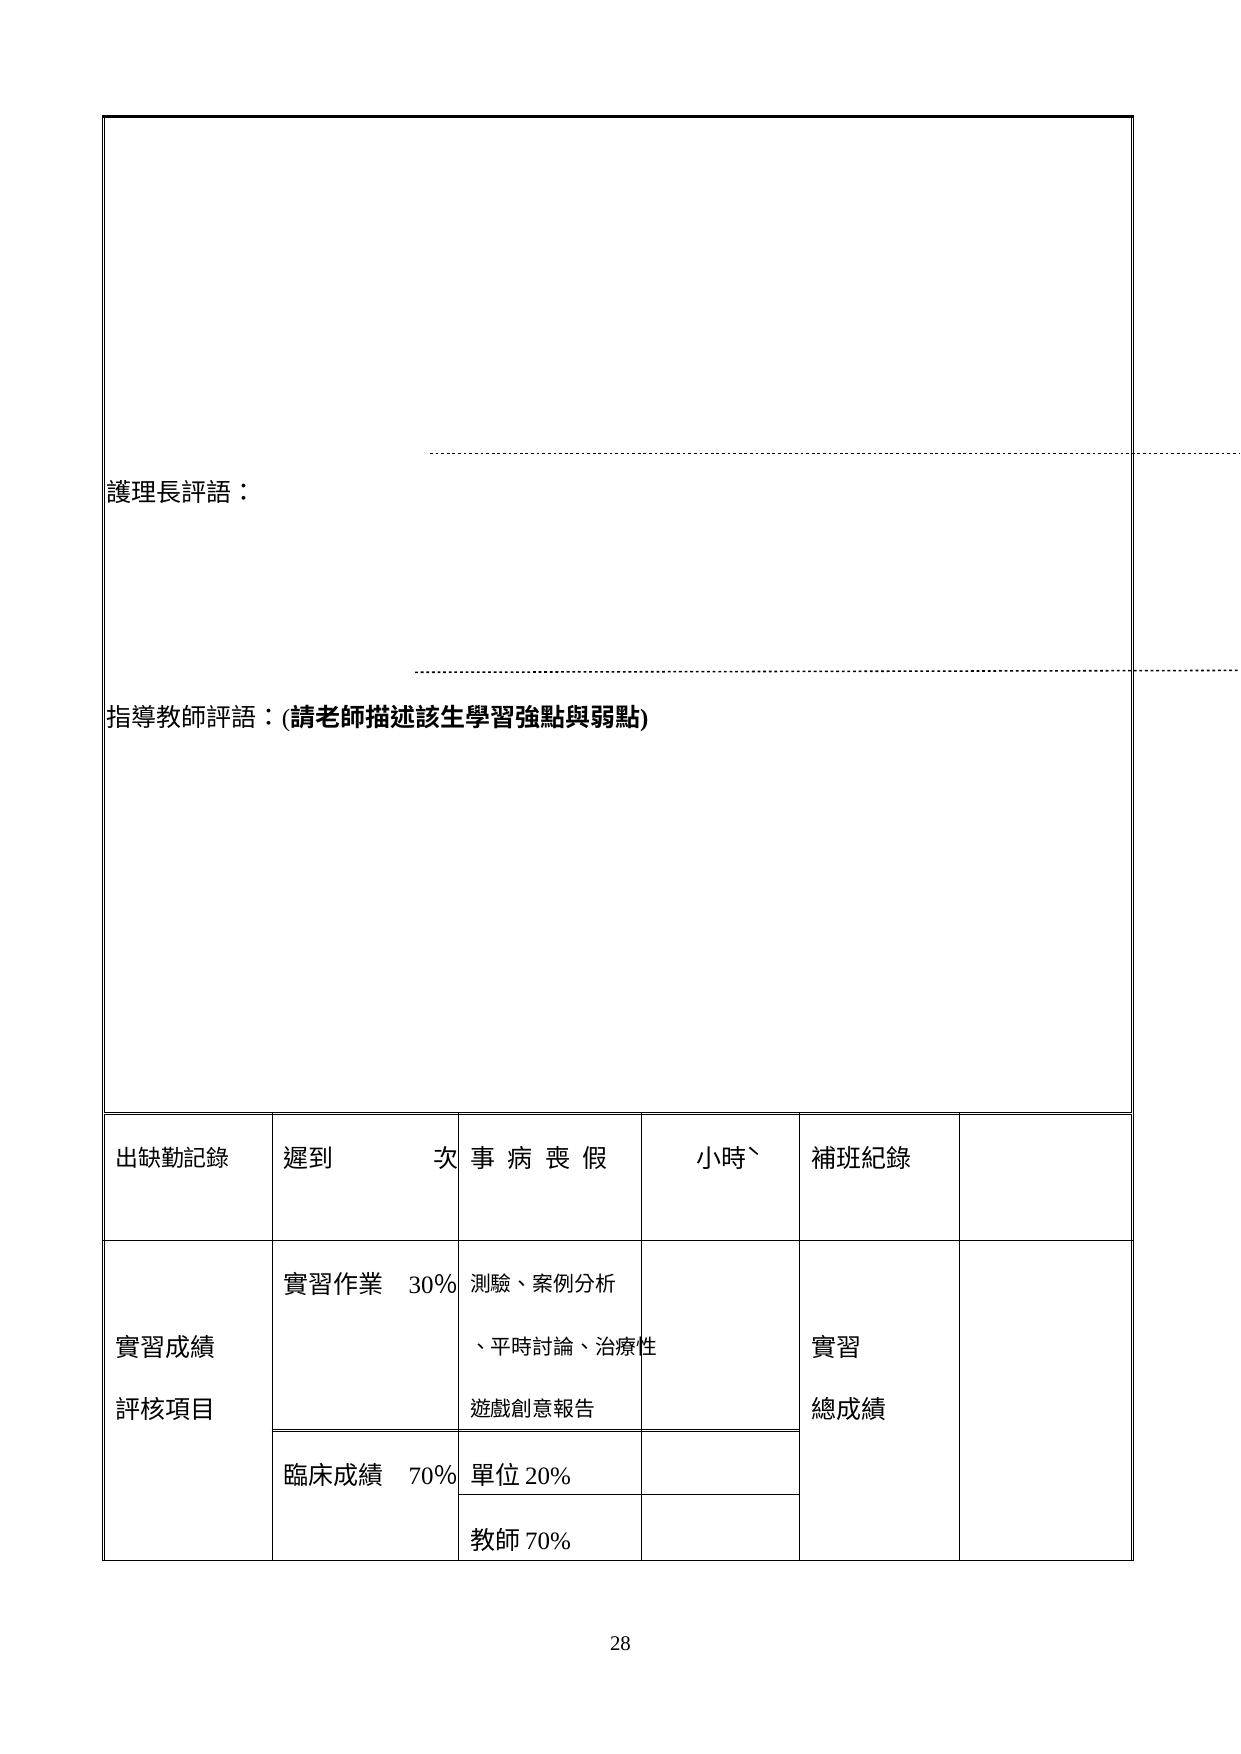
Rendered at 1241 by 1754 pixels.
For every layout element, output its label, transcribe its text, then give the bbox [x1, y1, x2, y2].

table_cell [960, 1241, 1131, 1560]
table_cell 實習 總成績 [800, 1241, 959, 1560]
table_cell 實習作業 30％ [273, 1241, 458, 1428]
table_cell 實習成績 評核項目 [105, 1241, 272, 1560]
table_cell 小時ˋ [642, 1115, 799, 1240]
table_cell 補班紀錄 [800, 1115, 959, 1240]
table_cell [960, 1115, 1131, 1240]
table_cell 測驗、案例分析 、平時討論、治療性 遊戲創意報告 [459, 1241, 641, 1428]
table_cell 事 病 喪 假 [459, 1115, 641, 1240]
table_cell [642, 1432, 799, 1494]
table_cell [642, 1495, 799, 1560]
table_cell 遲到 次 [273, 1115, 458, 1240]
table_cell 教師70% [459, 1495, 641, 1560]
table_cell 臨床成績 70％ [273, 1432, 458, 1560]
table_header 護理長評語： 指導教師評語：(請老師描述該生學習強點與弱點) [105, 118, 1131, 1112]
table_cell [642, 1241, 799, 1428]
table_cell 單位20% [459, 1432, 641, 1494]
table_cell 出缺勤記錄 [105, 1115, 272, 1240]
